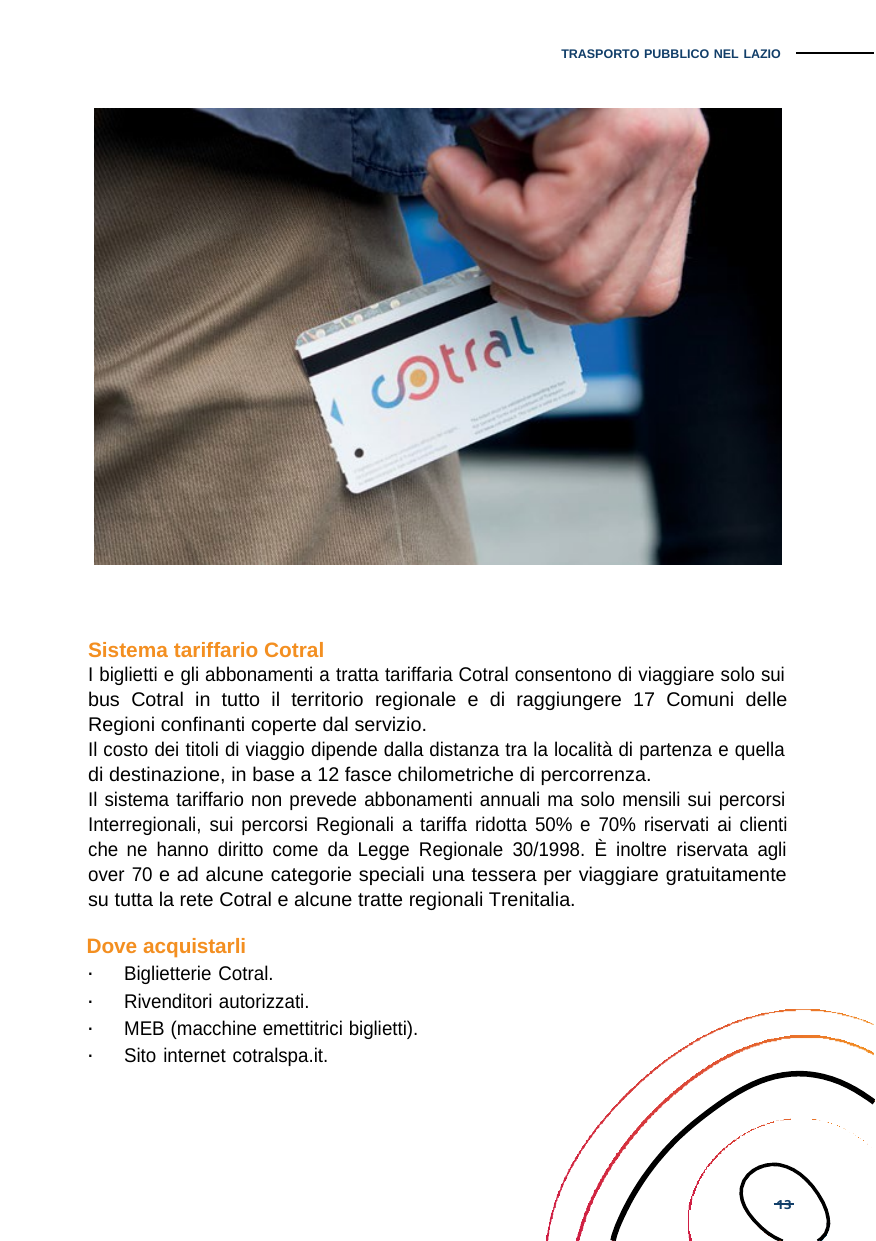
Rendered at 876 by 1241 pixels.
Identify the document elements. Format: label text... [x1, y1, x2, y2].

text [554, 1196, 591, 1213]
text [628, 1196, 691, 1213]
list [713, 1041, 875, 1068]
text Il costo dei titoli di viaggio dipende dalla distanza tra la località di partenza e quella di destinazione, in base a 12 fasce chilometriche di percorrenza. [88, 738, 787, 786]
subtitle Dove acquistarli [86, 934, 875, 958]
list Sito internet cotralspa.it. [86, 1041, 692, 1068]
text [0, 1196, 556, 1213]
list Rivenditori autorizzati. [86, 987, 875, 1013]
subtitle Sistema tariffario Cotral [88, 637, 875, 661]
text I biglietti e gli abbonamenti a tratta tariffaria Cotral consentono di viaggiare solo sui bus Cotral in tutto il territorio regionale e di raggiungere 17 Comuni delle Regioni confinanti coperte dal servizio. [88, 663, 787, 736]
text 13 [744, 1196, 791, 1213]
list [659, 1041, 762, 1068]
text Il sistema tariffario non prevede abbonamenti annuali ma solo mensili sui percorsi Interregionali, sui percorsi Regionali a tariffa ridotta 50% e 70% riservati ai clienti che ne hanno diritto come da Legge Regionale 30/1998. È inoltre riservata agli over 70 e ad alcune categorie speciali una tessera per viaggiare gratuitamente su tutta la rete Cotral e alcune tratte regionali Trenitalia. [88, 788, 787, 910]
text [689, 1196, 745, 1213]
text [589, 1196, 628, 1213]
list [702, 1014, 875, 1040]
text TRASPORTO PUBBLICO NEL LAZIO [561, 47, 875, 61]
list MEB (macchine emettitrici biglietti). [86, 1014, 758, 1040]
list Biglietterie Cotral. [86, 959, 875, 986]
